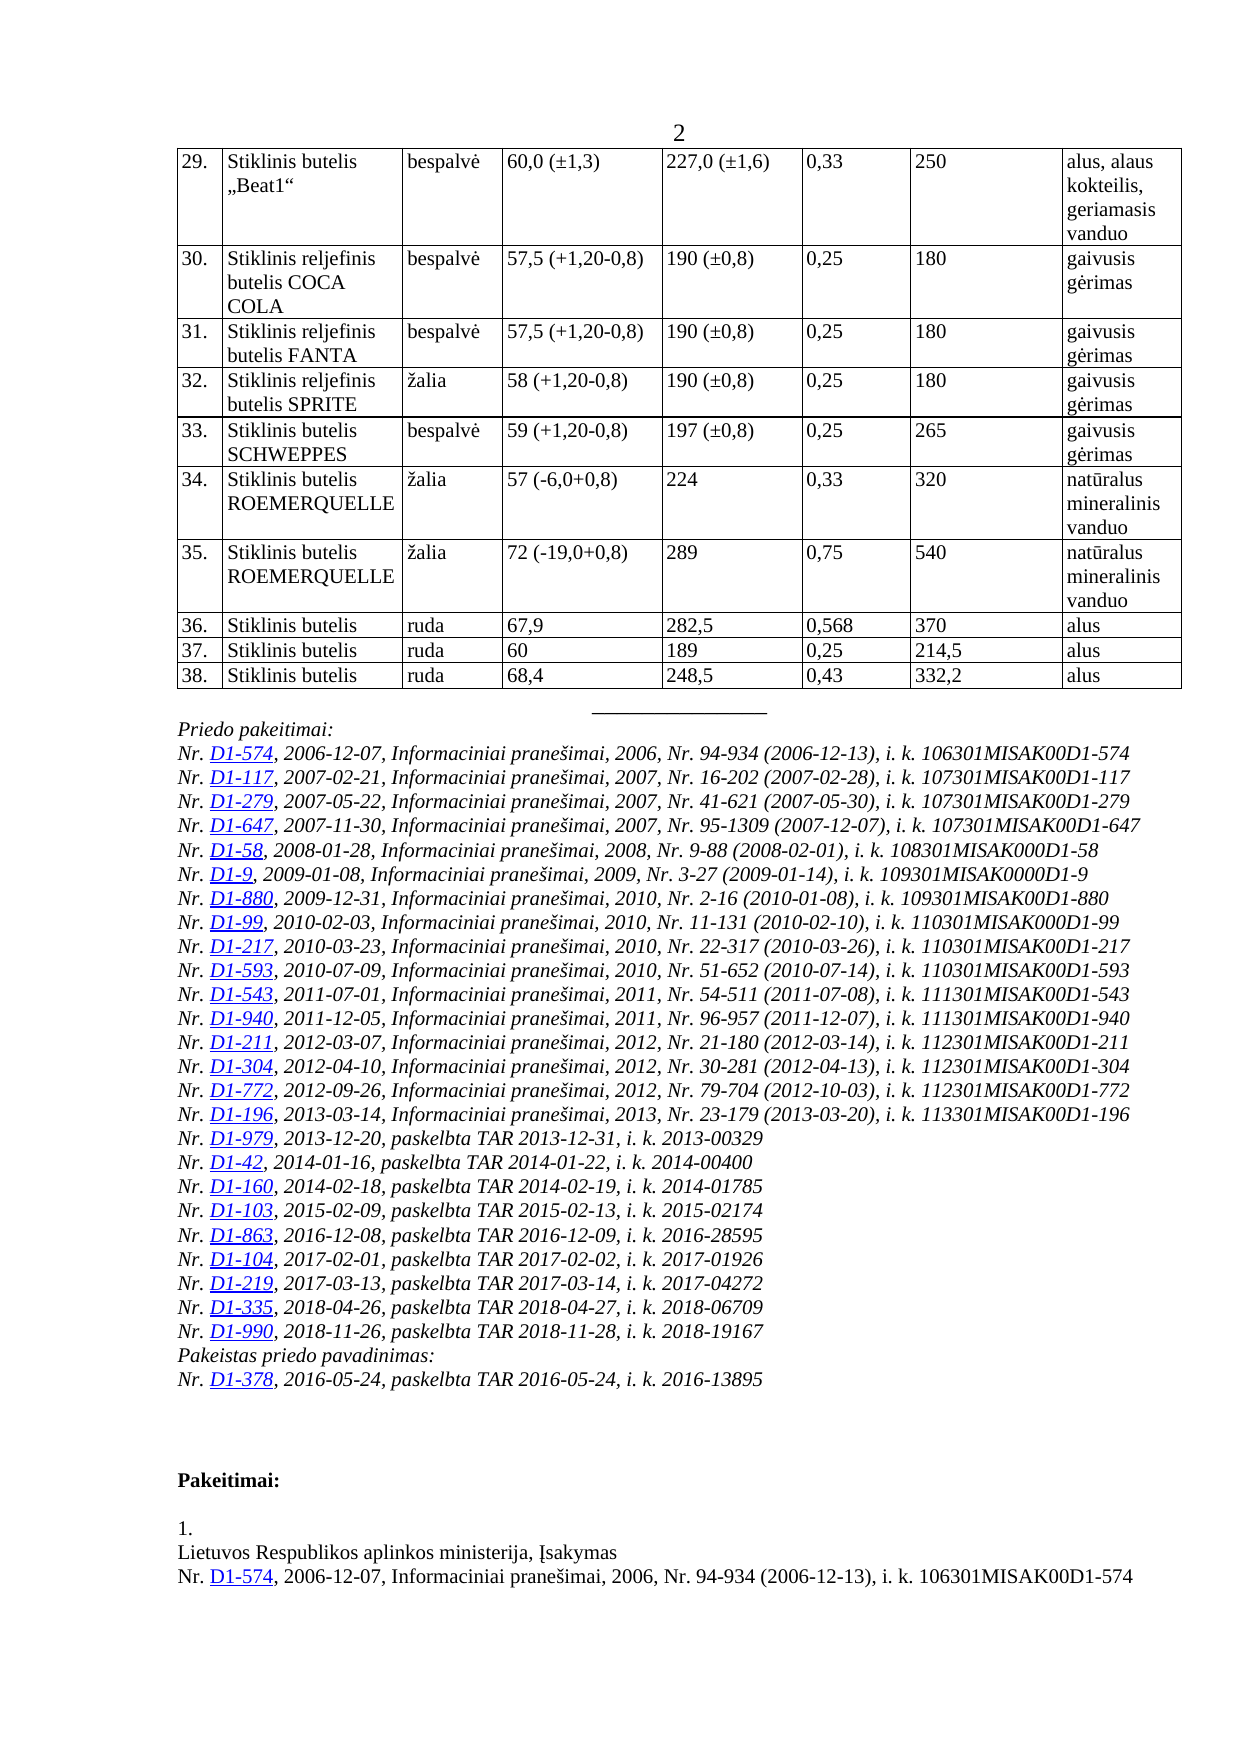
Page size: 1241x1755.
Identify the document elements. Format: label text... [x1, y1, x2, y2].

text Nr. D1-219, 2017-03-13, paskelbta TAR 2017-03-14, i. k. 2017-04272 [177, 1271, 1181, 1295]
table_cell 0,25 [803, 246, 910, 318]
table_cell 60,0 (±1,3) [503, 149, 662, 245]
table_cell Stiklinis reljefinis butelis COCA COLA [223, 246, 402, 318]
text Nr. D1-103, 2015-02-09, paskelbta TAR 2015-02-13, i. k. 2015-02174 [177, 1198, 1181, 1222]
table_cell 0,25 [803, 319, 910, 367]
table_cell 180 [911, 368, 1062, 416]
text Nr. D1-543, 2011-07-01, Informaciniai pranešimai, 2011, Nr. 54-511 (2011-07-08), i. k. 111301MISAK00D1-543 [177, 982, 1181, 1006]
table_cell 32. [178, 368, 222, 416]
table_cell Stiklinis butelis [223, 613, 402, 637]
text Nr. D1-196, 2013-03-14, Informaciniai pranešimai, 2013, Nr. 23-179 (2013-03-20), i. k. 113301MISAK00D1-196 [177, 1102, 1181, 1126]
table_cell Stiklinis butelis „Beat1“ [223, 149, 402, 245]
table_cell gaivusis gėrimas [1063, 319, 1181, 367]
table_cell 30. [178, 246, 222, 318]
table_cell alus [1063, 613, 1181, 637]
table_cell 250 [911, 149, 1062, 245]
table_cell 72 (-19,0+0,8) [503, 540, 662, 612]
table_cell 265 [911, 418, 1062, 466]
table_cell ruda [403, 638, 502, 662]
text Nr. D1-647, 2007-11-30, Informaciniai pranešimai, 2007, Nr. 95-1309 (2007-12-07), i. k. 107301MISAK00D1-647 [177, 813, 1181, 837]
text Nr. D1-593, 2010-07-09, Informaciniai pranešimai, 2010, Nr. 51-652 (2010-07-14), i. k. 110301MISAK00D1-593 [177, 958, 1181, 982]
text Nr. D1-104, 2017-02-01, paskelbta TAR 2017-02-02, i. k. 2017-01926 [177, 1247, 1181, 1271]
table_cell bespalvė [403, 246, 502, 318]
text Nr. D1-979, 2013-12-20, paskelbta TAR 2013-12-31, i. k. 2013-00329 [177, 1126, 1181, 1150]
table_cell natūralus mineralinis vanduo [1063, 467, 1181, 539]
table_cell 370 [911, 613, 1062, 637]
table_cell 36. [178, 613, 222, 637]
table_cell 189 [663, 638, 802, 662]
table_cell bespalvė [403, 319, 502, 367]
text Nr. D1-335, 2018-04-26, paskelbta TAR 2018-04-27, i. k. 2018-06709 [177, 1295, 1181, 1319]
table_cell 35. [178, 540, 222, 612]
table_cell 282,5 [663, 613, 802, 637]
text 1. [177, 1516, 1181, 1540]
table_cell 68,4 [503, 663, 662, 687]
table_cell žalia [403, 467, 502, 539]
table_cell 332,2 [911, 663, 1062, 687]
table_cell Stiklinis butelis [223, 663, 402, 687]
text Nr. D1-863, 2016-12-08, paskelbta TAR 2016-12-09, i. k. 2016-28595 [177, 1222, 1181, 1247]
text Pakeistas priedo pavadinimas: [177, 1343, 1181, 1367]
table_cell Stiklinis reljefinis butelis FANTA [223, 319, 402, 367]
text Nr. D1-880, 2009-12-31, Informaciniai pranešimai, 2010, Nr. 2-16 (2010-01-08), i. k. 109301MISAK00D1-880 [177, 886, 1181, 910]
table_cell 57,5 (+1,20-0,8) [503, 246, 662, 318]
text Nr. D1-99, 2010-02-03, Informaciniai pranešimai, 2010, Nr. 11-131 (2010-02-10), i. k. 110301MISAK000D1-99 [177, 910, 1181, 934]
text Nr. D1-990, 2018-11-26, paskelbta TAR 2018-11-28, i. k. 2018-19167 [177, 1319, 1181, 1343]
table_cell 31. [178, 319, 222, 367]
table_cell 224 [663, 467, 802, 539]
text Lietuvos Respublikos aplinkos ministerija, Įsakymas [177, 1540, 1181, 1564]
table_cell 180 [911, 319, 1062, 367]
table_cell 60 [503, 638, 662, 662]
table_cell gaivusis gėrimas [1063, 368, 1181, 416]
table_cell žalia [403, 368, 502, 416]
table_cell 190 (±0,8) [663, 368, 802, 416]
text Nr. D1-58, 2008-01-28, Informaciniai pranešimai, 2008, Nr. 9-88 (2008-02-01), i. k. 108301MISAK000D1-58 [177, 837, 1181, 862]
text Nr. D1-772, 2012-09-26, Informaciniai pranešimai, 2012, Nr. 79-704 (2012-10-03), i. k. 112301MISAK00D1-772 [177, 1078, 1181, 1102]
table_cell 57,5 (+1,20-0,8) [503, 319, 662, 367]
table_cell 38. [178, 663, 222, 687]
table_cell Stiklinis butelis ROEMERQUELLE [223, 467, 402, 539]
table_cell 320 [911, 467, 1062, 539]
table_cell 67,9 [503, 613, 662, 637]
table_cell Stiklinis butelis SCHWEPPES [223, 418, 402, 466]
table_cell 37. [178, 638, 222, 662]
table_cell 0,43 [803, 663, 910, 687]
table_cell gaivusis gėrimas [1063, 246, 1181, 318]
table_cell 0,33 [803, 467, 910, 539]
table_cell 0,25 [803, 638, 910, 662]
table_cell 0,33 [803, 149, 910, 245]
table_cell 0,25 [803, 418, 910, 466]
text Nr. D1-9, 2009-01-08, Informaciniai pranešimai, 2009, Nr. 3-27 (2009-01-14), i. k. 109301MISAK0000D1-9 [177, 862, 1181, 886]
text Priedo pakeitimai: [177, 717, 1181, 741]
table_cell Stiklinis butelis ROEMERQUELLE [223, 540, 402, 612]
table_cell 248,5 [663, 663, 802, 687]
text Nr. D1-378, 2016-05-24, paskelbta TAR 2016-05-24, i. k. 2016-13895 [177, 1367, 1181, 1391]
text Nr. D1-211, 2012-03-07, Informaciniai pranešimai, 2012, Nr. 21-180 (2012-03-14), i. k. 112301MISAK00D1-211 [177, 1030, 1181, 1054]
text Nr. D1-574, 2006-12-07, Informaciniai pranešimai, 2006, Nr. 94-934 (2006-12-13), i. k. 106301MISAK00D1-574 [177, 741, 1181, 765]
table_cell 0,25 [803, 368, 910, 416]
table_cell ruda [403, 613, 502, 637]
table_cell 190 (±0,8) [663, 246, 802, 318]
table_cell bespalvė [403, 149, 502, 245]
table_cell 190 (±0,8) [663, 319, 802, 367]
text Nr. D1-42, 2014-01-16, paskelbta TAR 2014-01-22, i. k. 2014-00400 [177, 1150, 1181, 1174]
table_cell žalia [403, 540, 502, 612]
table_cell alus, alaus kokteilis, geriamasis vanduo [1063, 149, 1181, 245]
table_cell 227,0 (±1,6) [663, 149, 802, 245]
table_cell 33. [178, 418, 222, 466]
table_cell 29. [178, 149, 222, 245]
table_cell 289 [663, 540, 802, 612]
table_cell Stiklinis butelis [223, 638, 402, 662]
text Nr. D1-279, 2007-05-22, Informaciniai pranešimai, 2007, Nr. 41-621 (2007-05-30), i. k. 107301MISAK00D1-279 [177, 789, 1181, 813]
table_cell 214,5 [911, 638, 1062, 662]
text Nr. D1-574, 2006-12-07, Informaciniai pranešimai, 2006, Nr. 94-934 (2006-12-13), i. k. 106301MISAK00D1-574 [177, 1564, 1181, 1588]
table_cell 0,75 [803, 540, 910, 612]
table_cell 58 (+1,20-0,8) [503, 368, 662, 416]
table_cell 540 [911, 540, 1062, 612]
text Nr. D1-940, 2011-12-05, Informaciniai pranešimai, 2011, Nr. 96-957 (2011-12-07), i. k. 111301MISAK00D1-940 [177, 1006, 1181, 1030]
table_cell alus [1063, 638, 1181, 662]
text Nr. D1-117, 2007-02-21, Informaciniai pranešimai, 2007, Nr. 16-202 (2007-02-28), i. k. 107301MISAK00D1-117 [177, 765, 1181, 789]
table_cell 59 (+1,20-0,8) [503, 418, 662, 466]
text Pakeitimai: [177, 1468, 1181, 1492]
table_cell 197 (±0,8) [663, 418, 802, 466]
text ______________ [177, 689, 1181, 717]
text Nr. D1-160, 2014-02-18, paskelbta TAR 2014-02-19, i. k. 2014-01785 [177, 1174, 1181, 1198]
table_cell 0,568 [803, 613, 910, 637]
text Nr. D1-304, 2012-04-10, Informaciniai pranešimai, 2012, Nr. 30-281 (2012-04-13), i. k. 112301MISAK00D1-304 [177, 1054, 1181, 1078]
table_cell ruda [403, 663, 502, 687]
table_cell natūralus mineralinis vanduo [1063, 540, 1181, 612]
table_cell bespalvė [403, 418, 502, 466]
text Nr. D1-217, 2010-03-23, Informaciniai pranešimai, 2010, Nr. 22-317 (2010-03-26), i. k. 110301MISAK00D1-217 [177, 934, 1181, 958]
table_cell 57 (-6,0+0,8) [503, 467, 662, 539]
table_cell 34. [178, 467, 222, 539]
table_cell gaivusis gėrimas [1063, 418, 1181, 466]
table_cell 180 [911, 246, 1062, 318]
table_cell Stiklinis reljefinis butelis SPRITE [223, 368, 402, 416]
table_cell alus [1063, 663, 1181, 687]
